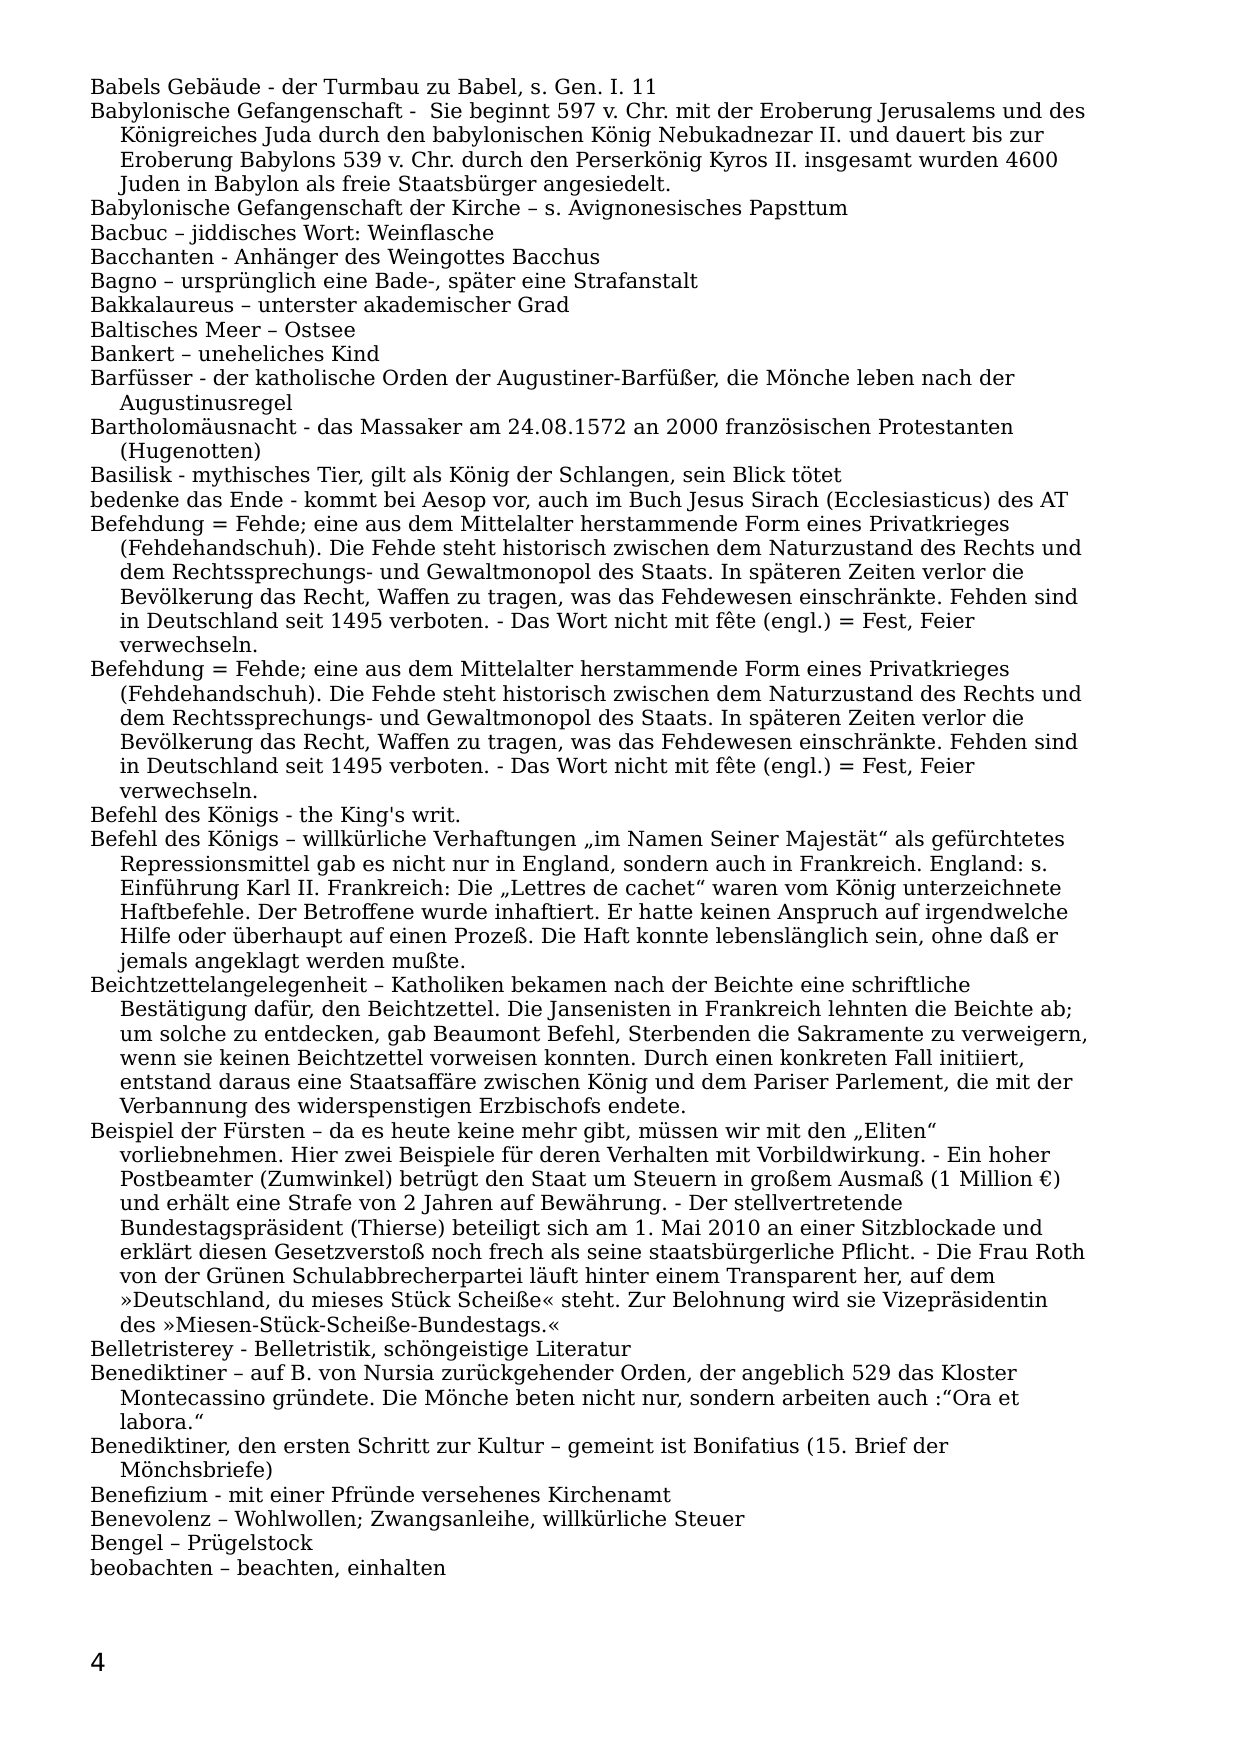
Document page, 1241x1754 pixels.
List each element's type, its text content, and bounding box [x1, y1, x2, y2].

text Barfüsser - der katholische Orden der Augustiner-Barfüßer, die Mönche leben nach der Augustinusregel [90, 366, 1091, 415]
text Befehdung = Fehde; eine aus dem Mittelalter herstammende Form eines Privatkrieges (Fehdehandschuh). Die Fehde steht historisch zwischen dem Naturzustand des Rechts und dem Rechtssprechungs- und Gewaltmonopol des Staats. In späteren Zeiten verlor die Bevölkerung das Recht, Waffen zu tragen, was das Fehdewesen einschränkte. Fehden sind in Deutschland seit 1495 verboten. - Das Wort nicht mit fête (engl.) = Fest, Feier verwechseln. [90, 657, 1091, 803]
text Befehl des Königs - the King's writ. [90, 803, 1091, 827]
text Bartholomäusnacht - das Massaker am 24.08.1572 an 2000 französischen Protestanten (Hugenotten) [90, 415, 1091, 463]
text Bacbuc – jiddisches Wort: Weinflasche [90, 221, 1091, 245]
text Belletristerey - Belletristik, schöngeistige Literatur [90, 1337, 1091, 1361]
text Befehdung = Fehde; eine aus dem Mittelalter herstammende Form eines Privatkrieges (Fehdehandschuh). Die Fehde steht historisch zwischen dem Naturzustand des Rechts und dem Rechtssprechungs- und Gewaltmonopol des Staats. In späteren Zeiten verlor die Bevölkerung das Recht, Waffen zu tragen, was das Fehdewesen einschränkte. Fehden sind in Deutschland seit 1495 verboten. - Das Wort nicht mit fête (engl.) = Fest, Feier verwechseln. [90, 512, 1091, 657]
text Bengel – Prügelstock [90, 1531, 1091, 1556]
text Babylonische Gefangenschaft der Kirche – s. Avignonesisches Papsttum [90, 196, 1091, 221]
text beobachten – beachten, einhalten [90, 1556, 1091, 1580]
text Beispiel der Fürsten – da es heute keine mehr gibt, müssen wir mit den „Eliten“ vorliebnehmen. Hier zwei Beispiele für deren Verhalten mit Vorbildwirkung. - Ein hoher Postbeamter (Zumwinkel) betrügt den Staat um Steuern in großem Ausmaß (1 Million €) und erhält eine Strafe von 2 Jahren auf Bewährung. - Der stellvertretende Bundestagspräsident (Thierse) beteiligt sich am 1. Mai 2010 an einer Sitzblockade und erklärt diesen Gesetzverstoß noch frech als seine staatsbürgerliche Pflicht. - Die Frau Roth von der Grünen Schulabbrecherpartei läuft hinter einem Transparent her, auf dem »Deutschland, du mieses Stück Scheiße« steht. Zur Belohnung wird sie Vizepräsidentin des »Miesen-Stück-Scheiße-Bundestags.« [90, 1119, 1091, 1337]
text Bagno – ursprünglich eine Bade-, später eine Strafanstalt [90, 269, 1091, 293]
text Babels Gebäude - der Turmbau zu Babel, s. Gen. I. 11 [90, 75, 1091, 99]
text Benediktiner – auf B. von Nursia zurückgehender Orden, der angeblich 529 das Kloster Montecassino gründete. Die Mönche beten nicht nur, sondern arbeiten auch :“Ora et labora.“ [90, 1361, 1091, 1434]
text Benefizium - mit einer Pfründe versehenes Kirchenamt [90, 1483, 1091, 1507]
text Babylonische Gefangenschaft - Sie beginnt 597 v. Chr. mit der Eroberung Jerusalems und des Königreiches Juda durch den babylonischen König Nebukadnezar II. und dauert bis zur Eroberung Babylons 539 v. Chr. durch den Perserkönig Kyros II. insgesamt wurden 4600 Juden in Babylon als freie Staatsbürger angesiedelt. [90, 99, 1091, 196]
text Befehl des Königs – willkürliche Verhaftungen „im Namen Seiner Majestät“ als gefürchtetes Repressionsmittel gab es nicht nur in England, sondern auch in Frankreich. England: s. Einführung Karl II. Frankreich: Die „Lettres de cachet“ waren vom König unterzeichnete Haftbefehle. Der Betroffene wurde inhaftiert. Er hatte keinen Anspruch auf irgendwelche Hilfe oder überhaupt auf einen Prozeß. Die Haft konnte lebenslänglich sein, ohne daß er jemals angeklagt werden mußte. [90, 827, 1091, 973]
text Baltisches Meer – Ostsee [90, 318, 1091, 342]
text Bakkalaureus – unterster akademischer Grad [90, 293, 1091, 318]
text Bacchanten - Anhänger des Weingottes Bacchus [90, 245, 1091, 269]
text Benevolenz – Wohlwollen; Zwangsanleihe, willkürliche Steuer [90, 1507, 1091, 1531]
text Beichtzettelangelegenheit – Katholiken bekamen nach der Beichte eine schriftliche Bestätigung dafür, den Beichtzettel. Die Jansenisten in Frankreich lehnten die Beichte ab; um solche zu entdecken, gab Beaumont Befehl, Sterbenden die Sakramente zu verweigern, wenn sie keinen Beichtzettel vorweisen konnten. Durch einen konkreten Fall initiiert, entstand daraus eine Staatsaffäre zwischen König und dem Pariser Parlement, die mit der Verbannung des widerspenstigen Erzbischofs endete. [90, 973, 1091, 1119]
text Bankert – uneheliches Kind [90, 342, 1091, 366]
text Benediktiner, den ersten Schritt zur Kultur – gemeint ist Bonifatius (15. Brief der Mönchsbriefe) [90, 1434, 1091, 1483]
text bedenke das Ende - kommt bei Aesop vor, auch im Buch Jesus Sirach (Ecclesiasticus) des AT [90, 488, 1091, 512]
text Basilisk - mythisches Tier, gilt als König der Schlangen, sein Blick tötet [90, 463, 1091, 488]
